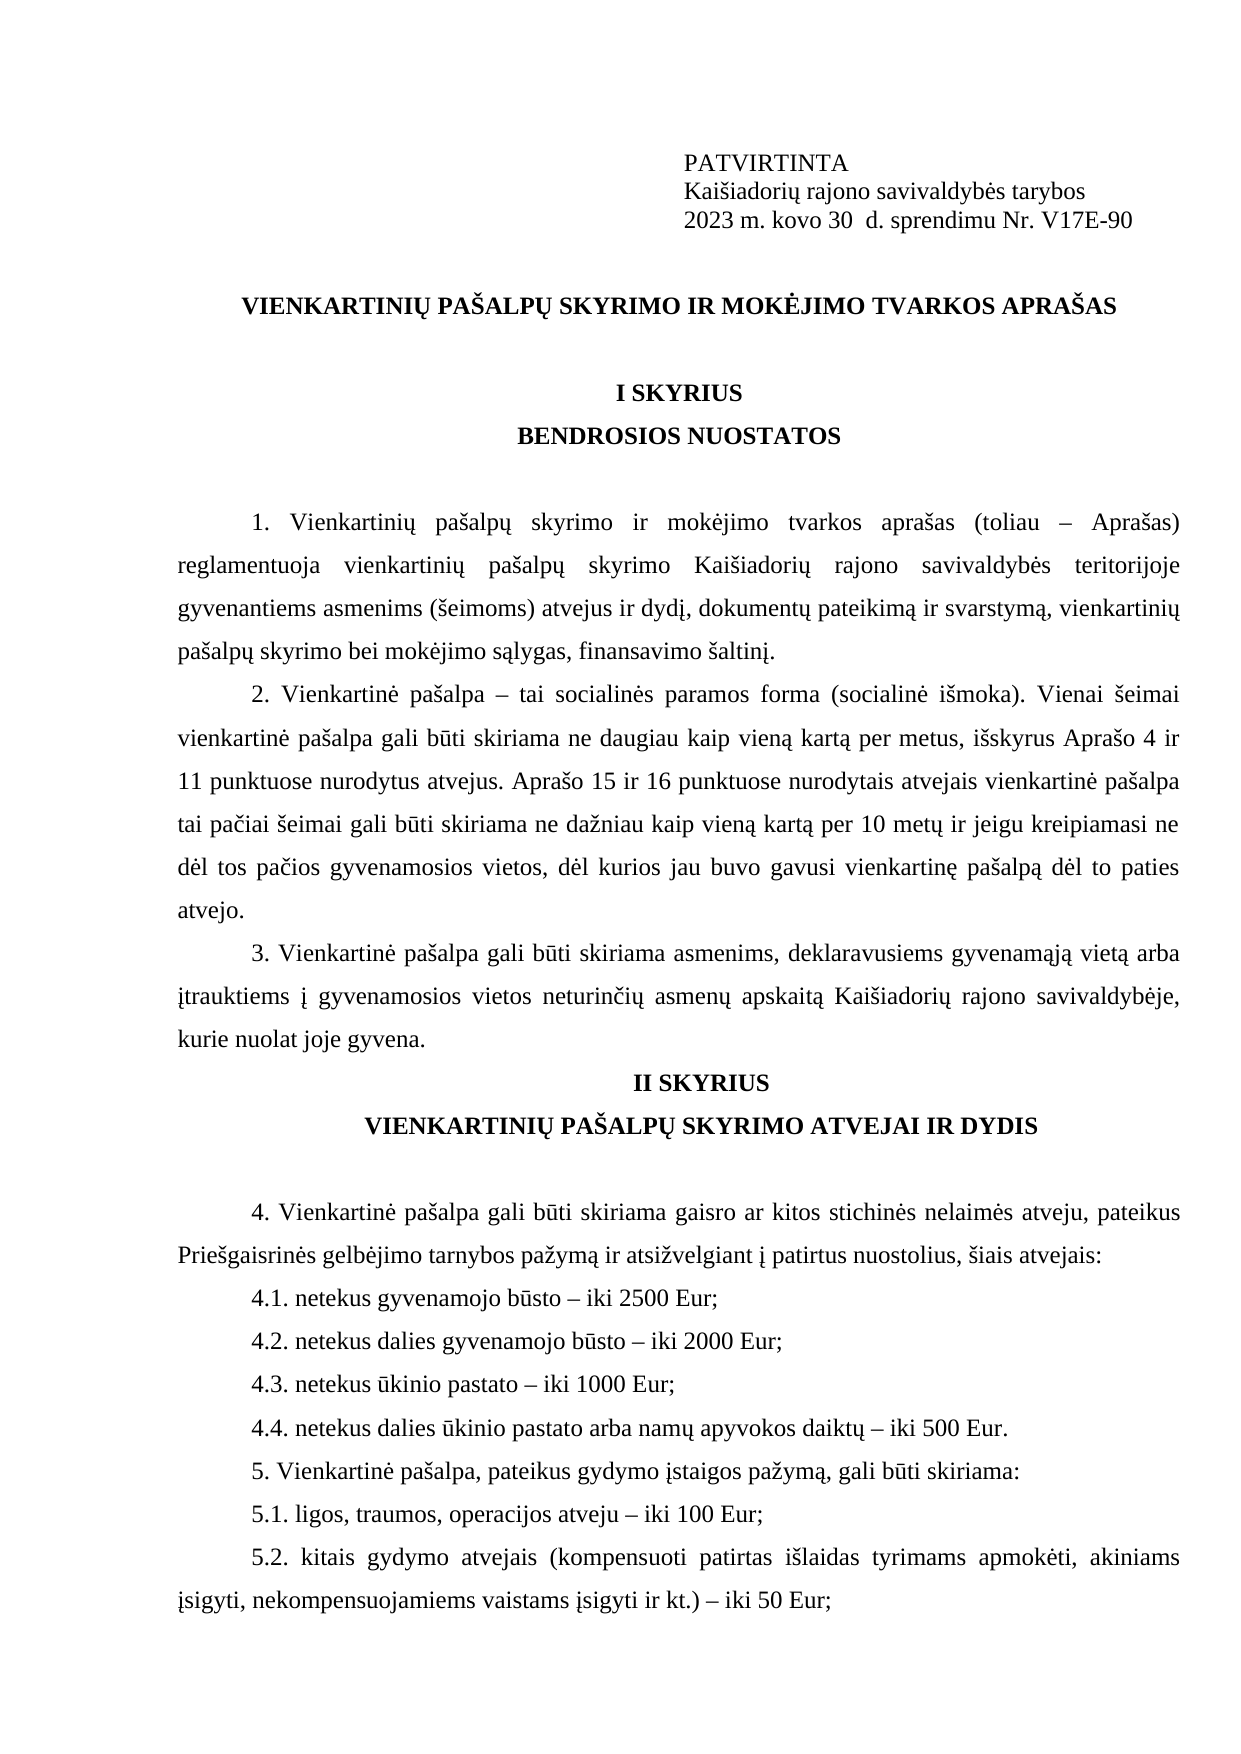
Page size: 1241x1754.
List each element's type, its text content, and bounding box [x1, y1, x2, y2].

text BENDROSIOS NUOSTATOS [177, 421, 1181, 449]
text 5.2. kitais gydymo atvejais (kompensuoti patirtas išlaidas tyrimams apmokėti, akiniams įsigyti, nekompensuojamiems vaistams įsigyti ir kt.) – iki 50 Eur; [177, 1542, 1181, 1614]
text VIENKARTINIŲ PAŠALPŲ SKYRIMO IR MOKĖJIMO TVARKOS APRAŠAS [177, 291, 1181, 320]
text 1. Vienkartinių pašalpų skyrimo ir mokėjimo tvarkos aprašas (toliau – Aprašas) reglamentuoja vienkartinių pašalpų skyrimo Kaišiadorių rajono savivaldybės teritorijoje gyvenantiems asmenims (šeimoms) atvejus ir dydį, dokumentų pateikimą ir svarstymą, vienkartinių pašalpų skyrimo bei mokėjimo sąlygas, finansavimo šaltinį. [177, 507, 1181, 665]
text 4.2. netekus dalies gyvenamojo būsto – iki 2000 Eur; [177, 1326, 1181, 1355]
text I SKYRIUS [177, 378, 1181, 406]
text 4.4. netekus dalies ūkinio pastato arba namų apyvokos daiktų – iki 500 Eur. [177, 1413, 1181, 1441]
text PATVIRTINTA [646, 148, 1181, 176]
text 2023 m. kovo 30 d. sprendimu Nr. V17E-90 [646, 205, 1181, 234]
text Kaišiadorių rajono savivaldybės tarybos [646, 176, 1181, 205]
text II SKYRIUS [177, 1068, 1181, 1096]
text 4.3. netekus ūkinio pastato – iki 1000 Eur; [177, 1369, 1181, 1398]
text 5. Vienkartinė pašalpa, pateikus gydymo įstaigos pažymą, gali būti skiriama: [177, 1456, 1181, 1484]
text 2. Vienkartinė pašalpa – tai socialinės paramos forma (socialinė išmoka). Vienai šeimai vienkartinė pašalpa gali būti skiriama ne daugiau kaip vieną kartą per metus, išskyrus Aprašo 4 ir 11 punktuose nurodytus atvejus. Aprašo 15 ir 16 punktuose nurodytais atvejais vienkartinė pašalpa tai pačiai šeimai gali būti skiriama ne dažniau kaip vieną kartą per 10 metų ir jeigu kreipiamasi ne dėl tos pačios gyvenamosios vietos, dėl kurios jau buvo gavusi vienkartinę pašalpą dėl to paties atvejo. [177, 679, 1181, 924]
text 5.1. ligos, traumos, operacijos atveju – iki 100 Eur; [177, 1499, 1181, 1528]
text VIENKARTINIŲ PAŠALPŲ SKYRIMO ATVEJAI IR DYDIS [177, 1111, 1181, 1139]
text 3. Vienkartinė pašalpa gali būti skiriama asmenims, deklaravusiems gyvenamąją vietą arba įtrauktiems į gyvenamosios vietos neturinčių asmenų apskaitą Kaišiadorių rajono savivaldybėje, kurie nuolat joje gyvena. [177, 938, 1181, 1053]
text 4. Vienkartinė pašalpa gali būti skiriama gaisro ar kitos stichinės nelaimės atveju, pateikus Priešgaisrinės gelbėjimo tarnybos pažymą ir atsižvelgiant į patirtus nuostolius, šiais atvejais: [177, 1197, 1181, 1269]
text 4.1. netekus gyvenamojo būsto – iki 2500 Eur; [177, 1283, 1181, 1312]
